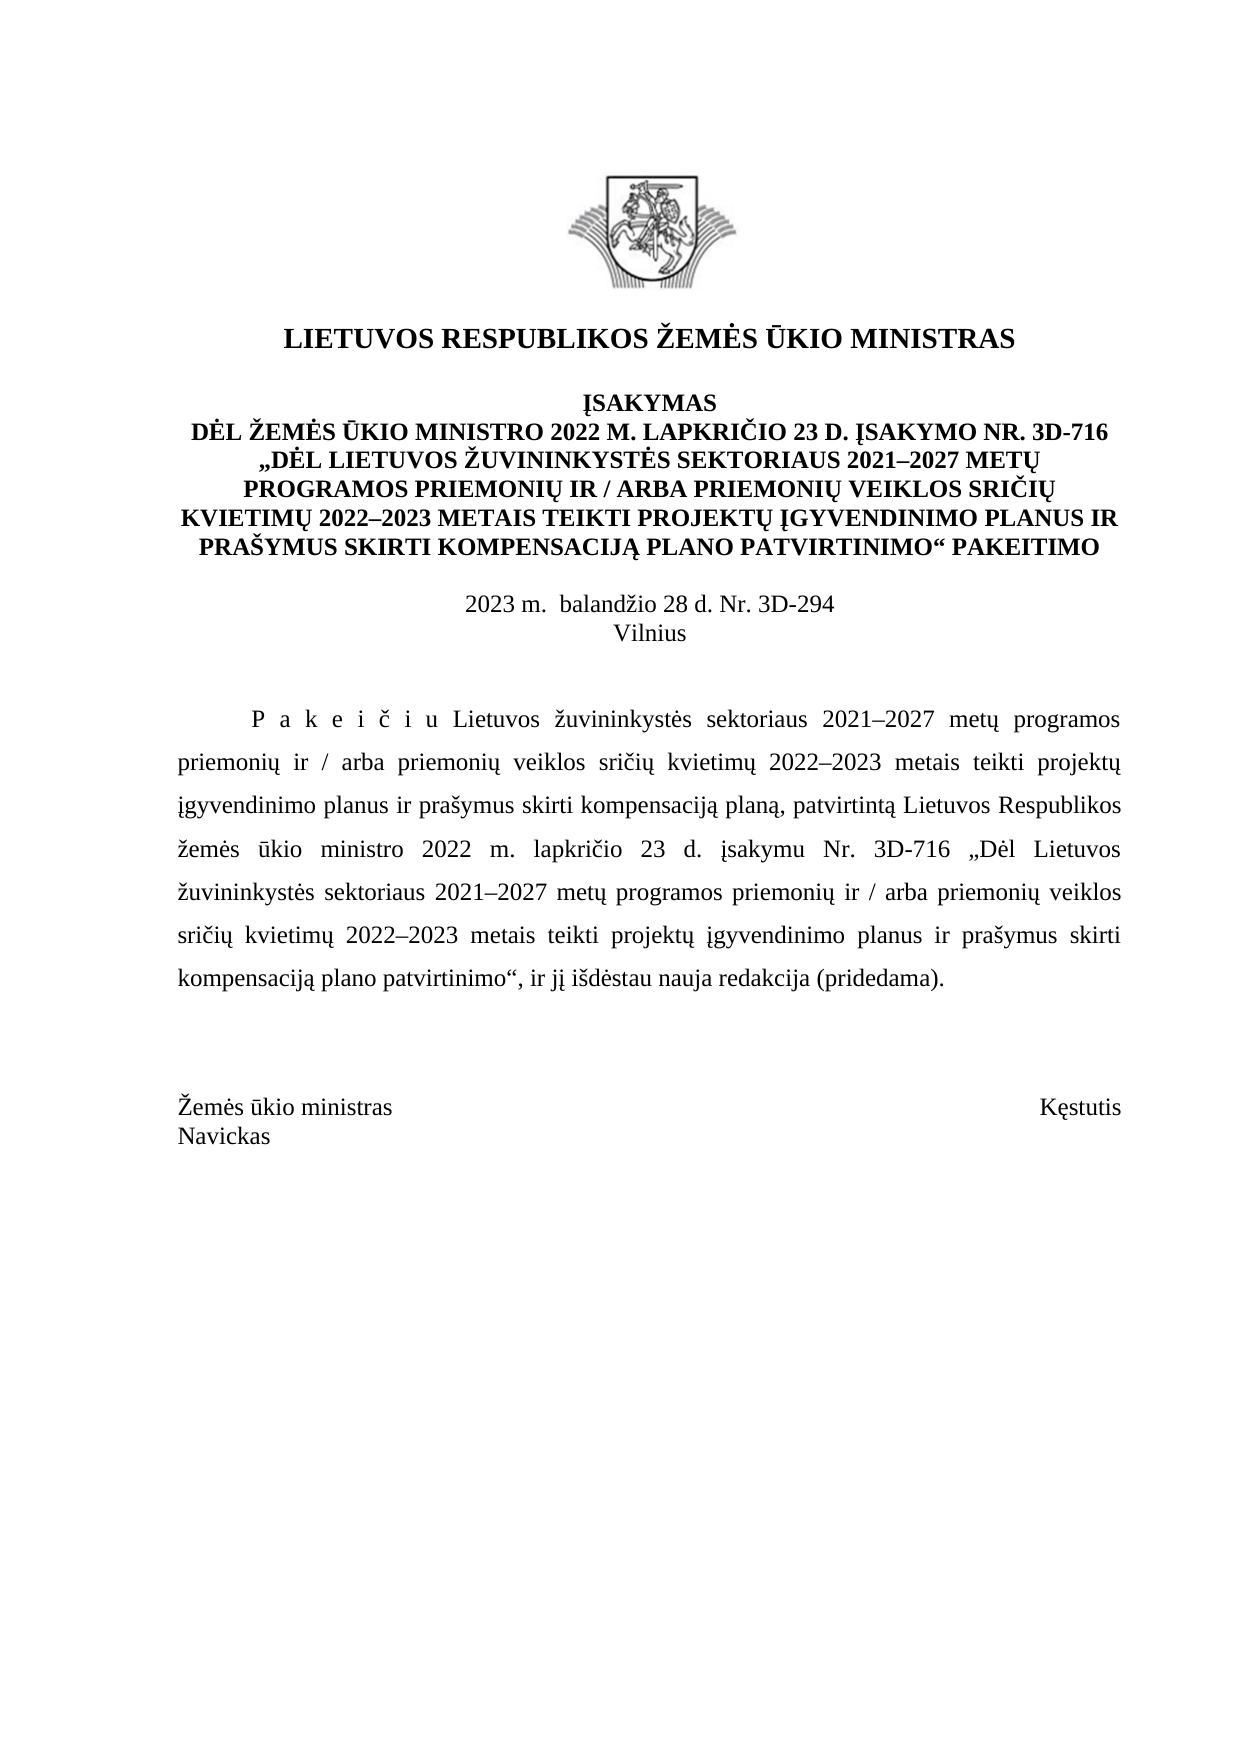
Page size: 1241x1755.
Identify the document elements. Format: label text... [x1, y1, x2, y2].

text DĖL ŽEMĖS ŪKIO MINISTRO 2022 M. LAPKRIČIO 23 D. ĮSAKYMO NR. 3D-716 „DĖL LIETUVOS ŽUVININKYSTĖS SEKTORIAUS 2021–2027 METŲ PROGRAMOS PRIEMONIŲ IR / ARBA PRIEMONIŲ VEIKLOS SRIČIŲ KVIETIMŲ 2022–2023 METAIS TEIKTI PROJEKTŲ ĮGYVENDINIMO PLANUS IR PRAŠYMUS SKIRTI KOMPENSACIJĄ PLANO PATVIRTINIMO“ PAKEITIMO [177, 417, 1122, 561]
text ĮSAKYMAS [177, 388, 1122, 417]
text P a k e i č i u Lietuvos žuvininkystės sektoriaus 2021–2027 metų programos priemonių ir / arba priemonių veiklos sričių kvietimų 2022–2023 metais teikti projektų įgyvendinimo planus ir prašymus skirti kompensaciją planą, patvirtintą Lietuvos Respublikos žemės ūkio ministro 2022 m. lapkričio 23 d. įsakymu Nr. 3D-716 „Dėl Lietuvos žuvininkystės sektoriaus 2021–2027 metų programos priemonių ir / arba priemonių veiklos sričių kvietimų 2022–2023 metais teikti projektų įgyvendinimo planus ir prašymus skirti kompensaciją plano patvirtinimo“, ir jį išdėstau nauja redakcija (pridedama). [177, 704, 1122, 992]
text Vilnius [177, 618, 1122, 647]
text LIETUVOS RESPUBLIKOS ŽEMĖS ŪKIO MINISTRAS [177, 321, 1122, 354]
text 2023 m. balandžio 28 d. Nr. 3D-294 [177, 589, 1122, 618]
text Žemės ūkio ministras Kęstutis Navickas [177, 1092, 1122, 1150]
